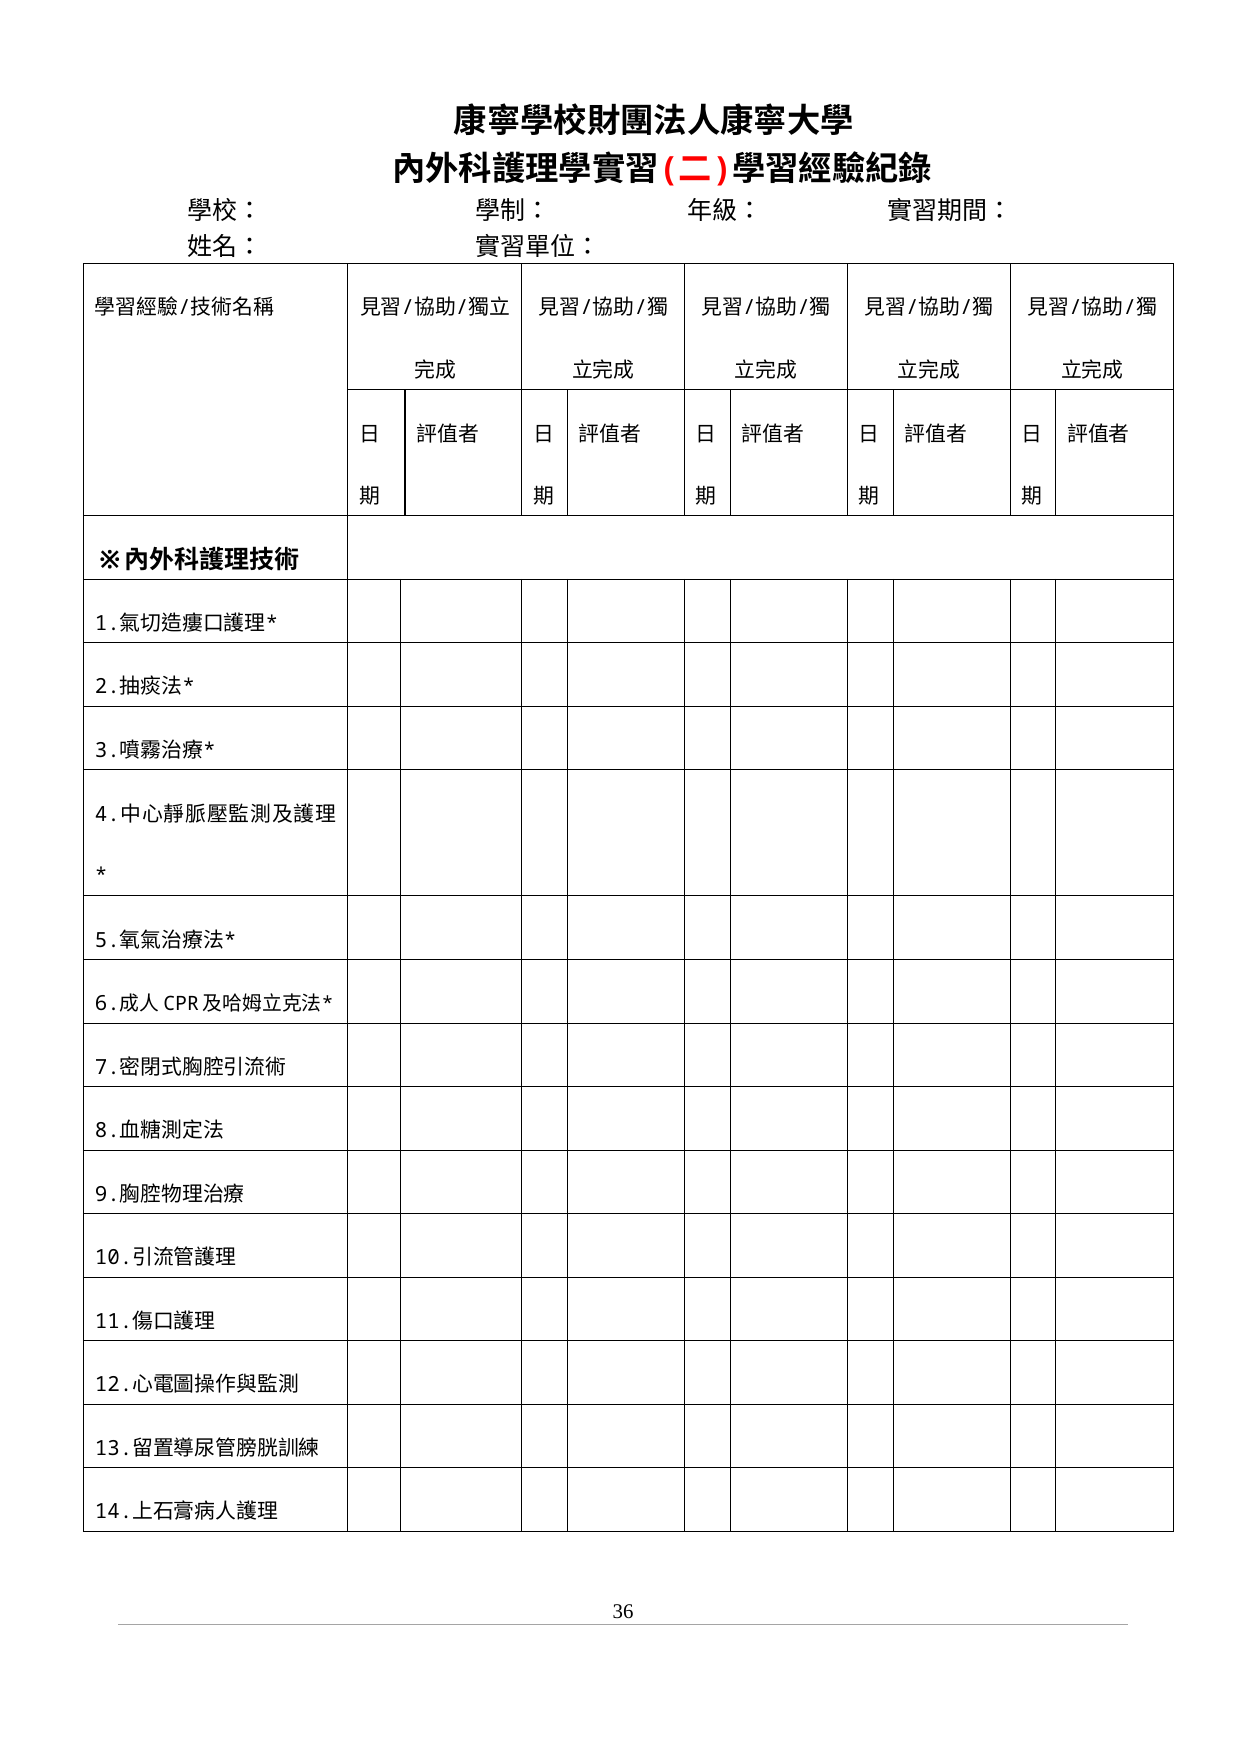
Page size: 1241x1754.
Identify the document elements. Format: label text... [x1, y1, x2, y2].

table_cell [1056, 707, 1173, 769]
table_cell [731, 960, 847, 1022]
table_cell 10.引流管護理 [84, 1214, 347, 1277]
table_cell [401, 1341, 521, 1404]
table_cell [848, 1278, 893, 1340]
table_cell [685, 643, 730, 706]
table_cell 5.氧氣治療法* [84, 896, 347, 959]
table_cell [848, 1024, 893, 1086]
table_cell [522, 1024, 567, 1086]
table_cell [568, 1278, 684, 1340]
text 康寧學校財團法人康寧大學 [187, 94, 1137, 142]
table_cell [568, 580, 684, 642]
table_cell [731, 1468, 847, 1531]
table_cell [348, 1151, 400, 1213]
table_cell [685, 1214, 730, 1277]
table_cell 評值者 [894, 390, 1010, 515]
table_cell [1056, 896, 1173, 959]
table_cell [348, 516, 1173, 579]
table_cell [1056, 1405, 1173, 1467]
table_cell [522, 1151, 567, 1213]
table_cell [348, 1087, 400, 1149]
table_cell [1056, 1214, 1173, 1277]
table_cell [894, 707, 1010, 769]
table_cell [401, 643, 521, 706]
table_cell [1011, 1341, 1055, 1404]
table_cell [348, 1468, 400, 1531]
table_cell 日期 [685, 390, 730, 515]
table_cell [731, 643, 847, 706]
table_cell [848, 643, 893, 706]
table_cell [894, 1151, 1010, 1213]
table_cell 評值者 [1056, 390, 1173, 515]
table_cell [401, 1087, 521, 1149]
table_cell [894, 896, 1010, 959]
table_cell [348, 580, 400, 642]
table_cell [1011, 1087, 1055, 1149]
table_cell 日期 [1011, 390, 1055, 515]
table_cell [848, 770, 893, 895]
table_cell 評值者 [731, 390, 847, 515]
table_cell [1056, 1468, 1173, 1531]
table_cell [401, 707, 521, 769]
table_cell 11.傷口護理 [84, 1278, 347, 1340]
table_cell [685, 1278, 730, 1340]
table_cell [1056, 643, 1173, 706]
text 姓名： 實習單位： [187, 227, 1137, 263]
table_header 見習/協助/獨立完成 [348, 264, 521, 389]
table_cell [1011, 580, 1055, 642]
table_cell [894, 1341, 1010, 1404]
table_cell [568, 1214, 684, 1277]
table_cell [894, 1468, 1010, 1531]
table_cell [568, 1024, 684, 1086]
table_cell [848, 707, 893, 769]
table_cell [401, 1468, 521, 1531]
table_cell [1011, 1024, 1055, 1086]
table_cell [848, 1214, 893, 1277]
table_cell ※內外科護理技術 [84, 516, 347, 579]
table_cell 1.氣切造瘻口護理* [84, 580, 347, 642]
table_cell [568, 770, 684, 895]
text 內外科護理學實習(二)學習經驗紀錄 [187, 142, 1137, 191]
table_cell [568, 960, 684, 1022]
table_cell 3.噴霧治療* [84, 707, 347, 769]
table_cell [894, 1405, 1010, 1467]
table_header 見習/協助/獨立完成 [1011, 264, 1173, 389]
table_cell [401, 896, 521, 959]
table_cell [848, 960, 893, 1022]
table_header 見習/協助/獨立完成 [685, 264, 847, 389]
table_cell [1056, 1024, 1173, 1086]
table_cell 7.密閉式胸腔引流術 [84, 1024, 347, 1086]
table_cell [348, 960, 400, 1022]
table_cell [1056, 1151, 1173, 1213]
table_cell 12.心電圖操作與監測 [84, 1341, 347, 1404]
table_cell [685, 1151, 730, 1213]
table_cell [894, 1087, 1010, 1149]
table_cell [401, 1278, 521, 1340]
table_cell [401, 1214, 521, 1277]
table_cell [1011, 1405, 1055, 1467]
table_cell [894, 1214, 1010, 1277]
table_cell [894, 1024, 1010, 1086]
table_cell [848, 896, 893, 959]
table_cell [1011, 707, 1055, 769]
table_cell [401, 770, 521, 895]
table_cell [522, 1087, 567, 1149]
table_cell [348, 1278, 400, 1340]
table_cell [1056, 770, 1173, 895]
table_cell [685, 960, 730, 1022]
table_cell [1011, 643, 1055, 706]
table_cell [522, 1468, 567, 1531]
table_cell [401, 1405, 521, 1467]
table_cell [1011, 1151, 1055, 1213]
table_cell [685, 1024, 730, 1086]
table_cell [1056, 1278, 1173, 1340]
table_cell [348, 707, 400, 769]
table_cell 日期 [848, 390, 893, 515]
table_cell 評值者 [406, 390, 521, 515]
table_cell [401, 580, 521, 642]
table_cell 日期 [348, 390, 404, 515]
table_cell [848, 580, 893, 642]
table_cell [401, 960, 521, 1022]
table_cell [894, 643, 1010, 706]
table_cell 日期 [522, 390, 567, 515]
table_cell [401, 1024, 521, 1086]
table_cell [894, 1278, 1010, 1340]
table_cell [1056, 960, 1173, 1022]
table_cell [731, 1278, 847, 1340]
table_cell [522, 896, 567, 959]
table_cell [1056, 580, 1173, 642]
table_cell [568, 1405, 684, 1467]
table_cell [731, 896, 847, 959]
table_cell [1011, 1214, 1055, 1277]
table_cell [731, 1341, 847, 1404]
table_cell [522, 1405, 567, 1467]
table_cell [731, 1024, 847, 1086]
table_cell [848, 1341, 893, 1404]
table_cell [348, 770, 400, 895]
table_cell [894, 960, 1010, 1022]
table_cell [1011, 1278, 1055, 1340]
table_cell [568, 643, 684, 706]
table_cell 4.中心靜脈壓監測及護理* [84, 770, 347, 895]
table_cell [522, 1278, 567, 1340]
table_cell [348, 1341, 400, 1404]
table_cell [731, 1214, 847, 1277]
table_cell 6.成人CPR及哈姆立克法* [84, 960, 347, 1022]
table_cell [348, 896, 400, 959]
table_cell [1056, 1087, 1173, 1149]
table_cell 9.胸腔物理治療 [84, 1151, 347, 1213]
table_cell [685, 1341, 730, 1404]
table_cell [685, 1405, 730, 1467]
table_cell [568, 1151, 684, 1213]
table_cell [568, 896, 684, 959]
table_cell [685, 770, 730, 895]
table_cell [522, 770, 567, 895]
table_cell [1011, 1468, 1055, 1531]
table_header 見習/協助/獨立完成 [848, 264, 1010, 389]
table_cell [731, 1151, 847, 1213]
table_cell 13.留置導尿管膀胱訓練 [84, 1405, 347, 1467]
table_cell 評值者 [568, 390, 684, 515]
table_header 學習經驗/技術名稱 [84, 264, 347, 515]
table_cell [1056, 1341, 1173, 1404]
table_cell [568, 1087, 684, 1149]
table_cell [848, 1468, 893, 1531]
table_cell [522, 1214, 567, 1277]
table_cell [522, 707, 567, 769]
table_cell [1011, 770, 1055, 895]
table_cell [848, 1087, 893, 1149]
table_cell [685, 896, 730, 959]
table_cell [731, 1405, 847, 1467]
table_cell 8.血糖測定法 [84, 1087, 347, 1149]
table_cell [731, 580, 847, 642]
table_cell [568, 1341, 684, 1404]
table_cell [848, 1151, 893, 1213]
table_cell [568, 1468, 684, 1531]
table_cell [685, 707, 730, 769]
table_cell [1011, 960, 1055, 1022]
table_cell [685, 1468, 730, 1531]
table_cell [522, 1341, 567, 1404]
table_cell [348, 1214, 400, 1277]
table_cell [1011, 896, 1055, 959]
table_cell [401, 1151, 521, 1213]
table_cell [848, 1405, 893, 1467]
table_cell [348, 1024, 400, 1086]
table_cell [522, 960, 567, 1022]
table_cell [731, 770, 847, 895]
table_cell 2.抽痰法* [84, 643, 347, 706]
table_cell [685, 1087, 730, 1149]
table_cell [685, 580, 730, 642]
table_cell [568, 707, 684, 769]
table_cell 14.上石膏病人護理 [84, 1468, 347, 1531]
table_cell [731, 707, 847, 769]
table_cell [522, 643, 567, 706]
table_cell [348, 643, 400, 706]
table_cell [894, 770, 1010, 895]
table_cell [894, 580, 1010, 642]
table_cell [731, 1087, 847, 1149]
text 學校： 學制： 年級： 實習期間： [187, 191, 1137, 227]
table_header 見習/協助/獨立完成 [522, 264, 684, 389]
table_cell [522, 580, 567, 642]
table_cell [348, 1405, 400, 1467]
